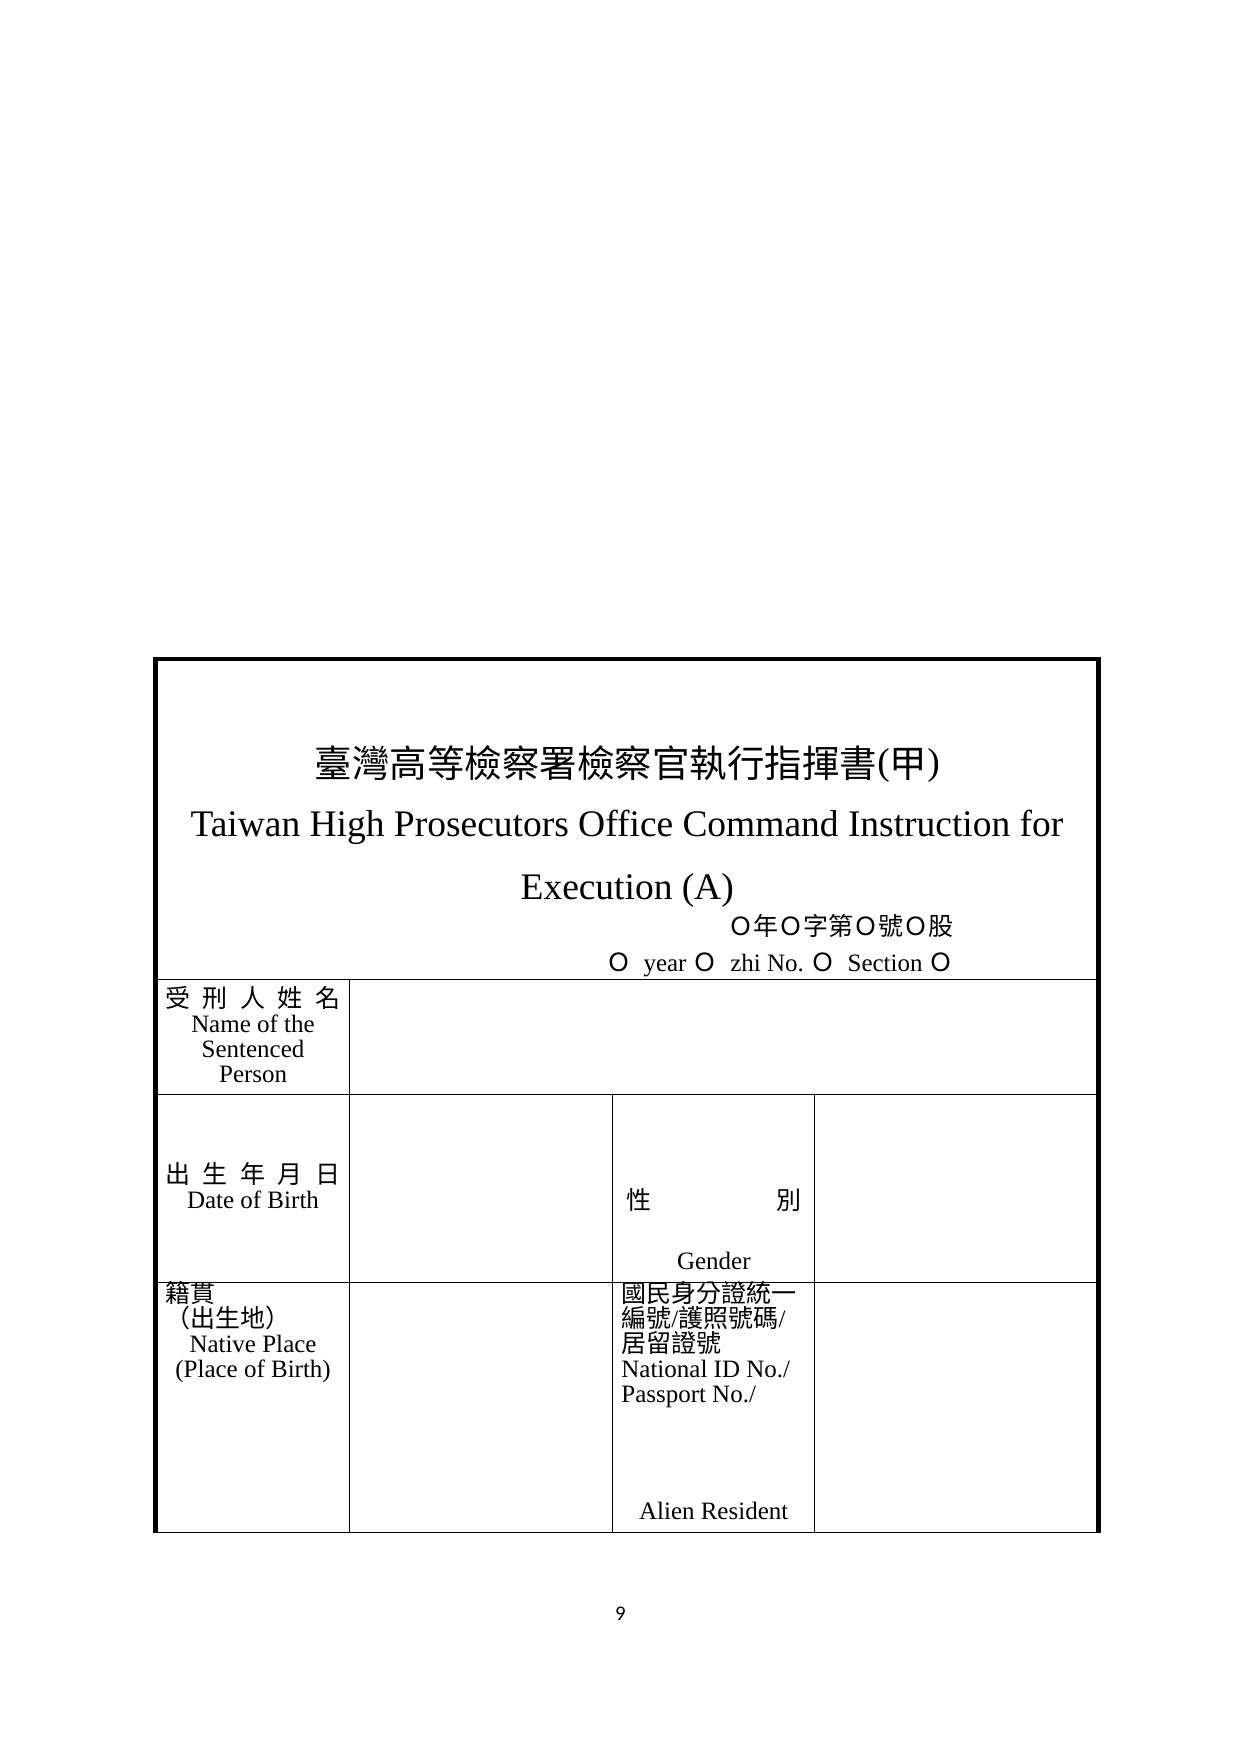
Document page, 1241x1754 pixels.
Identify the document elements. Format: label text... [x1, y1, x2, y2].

table_cell [815, 1095, 1096, 1282]
table_cell [815, 1283, 1096, 1532]
table_cell [980, 907, 1096, 979]
table_header 臺灣高等檢察署檢察官執行指揮書(甲) Taiwan High Prosecutors Office Command Instruction for Execution (A) [158, 661, 1096, 907]
table_cell [350, 1283, 612, 1532]
table_cell 性 別 Gender [613, 1095, 814, 1282]
table_cell 受 刑 人 姓 名 Name of the Sentenced Person [158, 980, 349, 1094]
table_cell Ｏ年Ｏ字第Ｏ號Ｏ股 Ｏ year Ｏ zhi No. Ｏ Section Ｏ [158, 907, 980, 979]
table_cell [350, 1095, 612, 1282]
table_cell 國民身分證統一編號/護照號碼/居留證號 National ID No./ Passport No./ Alien Resident [613, 1283, 814, 1532]
table_cell 出 生 年 月 日 Date of Birth [158, 1095, 349, 1282]
table_cell 籍貫 （出生地） Native Place (Place of Birth) [158, 1283, 349, 1532]
table_cell [350, 980, 1096, 1094]
